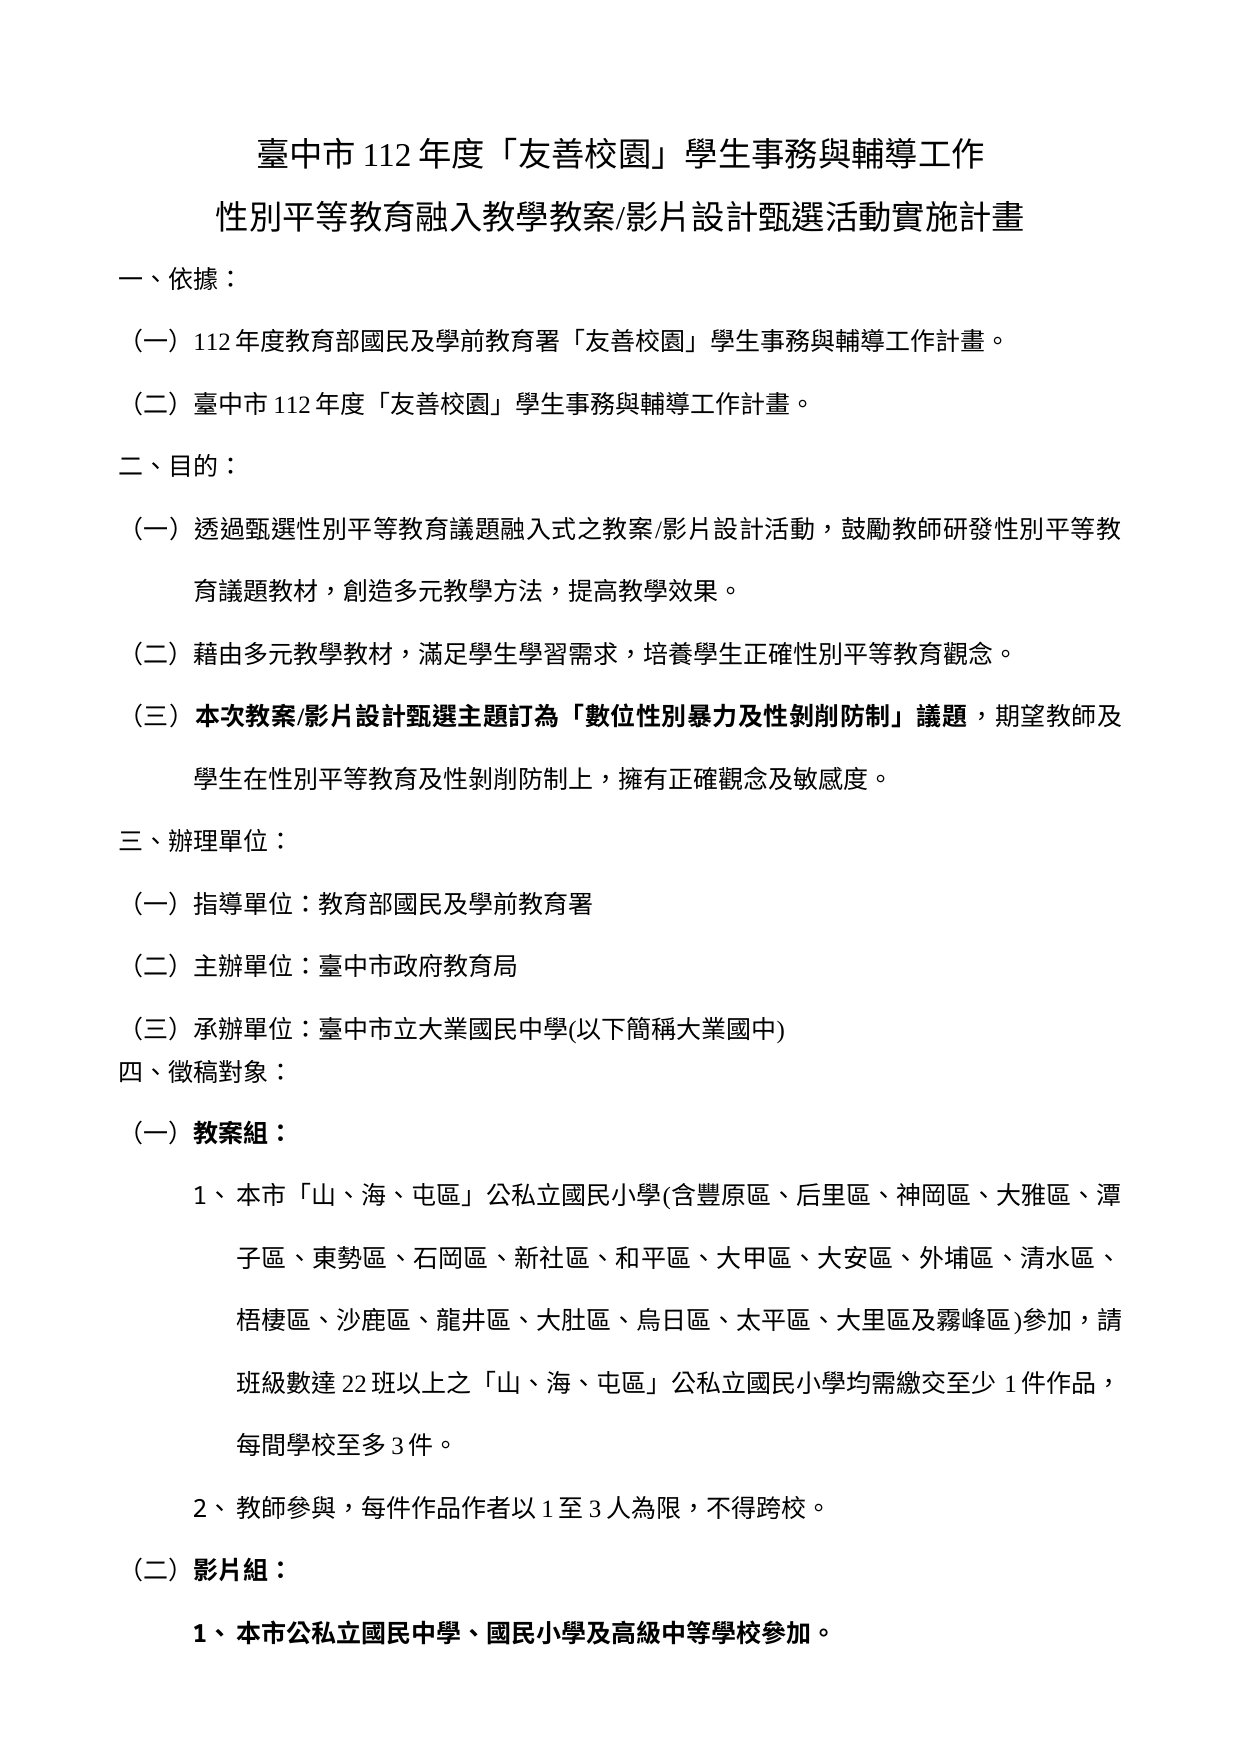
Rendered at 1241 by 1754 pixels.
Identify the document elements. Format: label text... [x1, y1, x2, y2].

text （一）指導單位：教育部國民及學前教育署 [118, 861, 1122, 923]
text （二）臺中市112年度「友善校園」學生事務與輔導工作計畫。 [118, 361, 1122, 423]
text （二）影片組： [118, 1527, 1122, 1590]
list 本市公私立國民中學、國民小學及高級中等學校參加。 [192, 1590, 1122, 1652]
text （三）承辦單位：臺中市立大業國民中學(以下簡稱大業國中) [118, 986, 1122, 1048]
text （一）透過甄選性別平等教育議題融入式之教案/影片設計活動，鼓勵教師研發性別平等教育議題教材，創造多元教學方法，提高教學效果。 [118, 486, 1122, 611]
list 教師參與，每件作品作者以1至3人為限，不得跨校。 [192, 1465, 1122, 1527]
text （二）主辦單位：臺中市政府教育局 [118, 923, 1122, 986]
text 四、徵稿對象： [118, 1048, 1122, 1090]
text 二、目的： [118, 423, 1122, 486]
text （二）藉由多元教學教材，滿足學生學習需求，培養學生正確性別平等教育觀念。 [118, 611, 1122, 673]
text 一、依據： [118, 236, 1122, 298]
text （一）112年度教育部國民及學前教育署「友善校園」學生事務與輔導工作計畫。 [118, 298, 1122, 361]
list 本市「山、海、屯區」公私立國民小學(含豐原區、后里區、神岡區、大雅區、潭子區、東勢區、石岡區、新社區、和平區、大甲區、大安區、外埔區、清水區、梧棲區、沙鹿區、龍井區、大肚區、烏日區、太平區、大里區及霧峰區)參加，請班級數達22班以上之「山、海、屯區」公私立國民小學均需繳交至少1件作品，每間學校至多3件。 [192, 1152, 1122, 1465]
text 臺中市112年度「友善校園」學生事務與輔導工作 [118, 111, 1122, 173]
text 三、辦理單位： [118, 798, 1122, 861]
text （三）本次教案/影片設計甄選主題訂為「數位性別暴力及性剝削防制」議題，期望教師及學生在性別平等教育及性剝削防制上，擁有正確觀念及敏感度。 [118, 673, 1122, 798]
text 性別平等教育融入教學教案/影片設計甄選活動實施計畫 [118, 173, 1122, 236]
text （一）教案組： [118, 1090, 1122, 1152]
